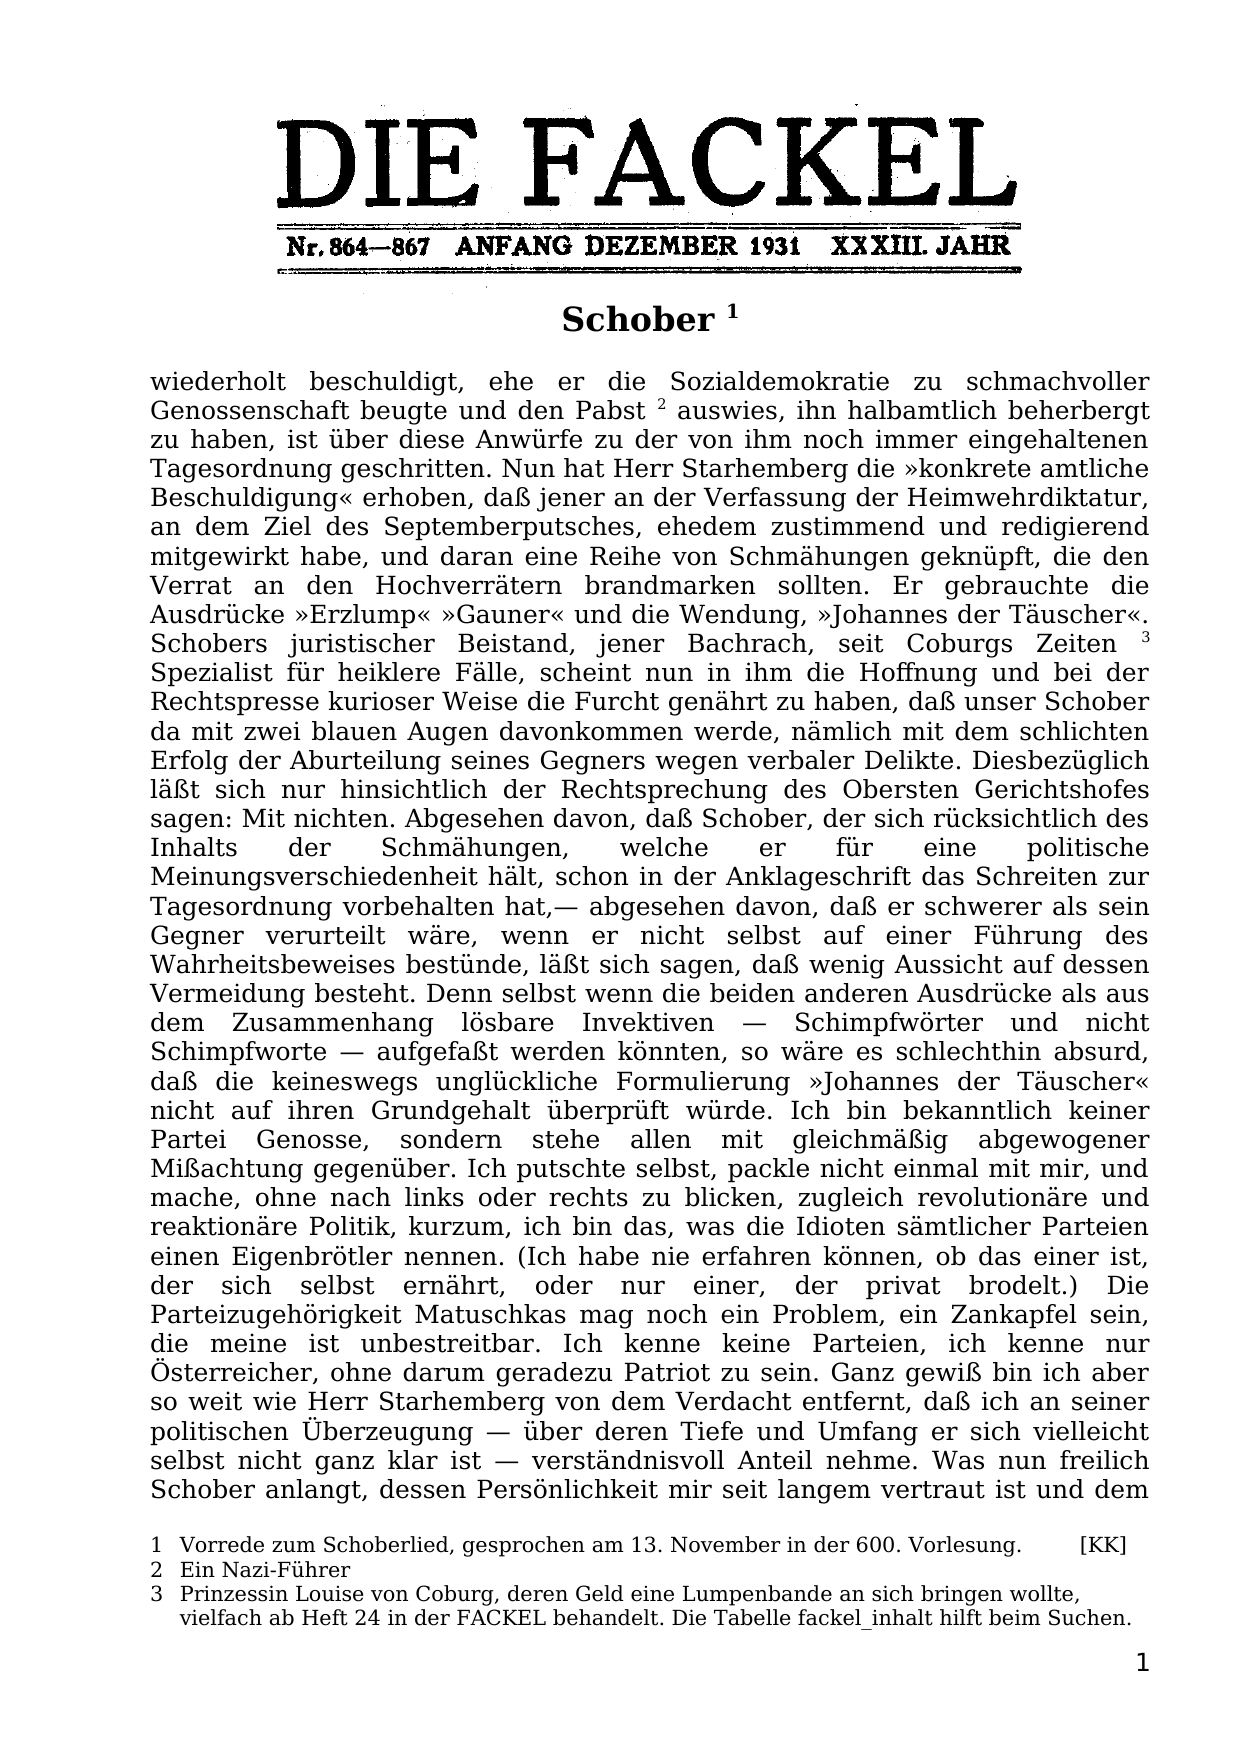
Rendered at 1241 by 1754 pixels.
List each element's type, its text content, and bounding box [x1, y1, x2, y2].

text wiederholt beschuldigt, ehe er die Sozialdemokratie zu schmachvoller Genossenschaft beugte und den Pabst auswies, ihn halbamtlich beherbergt zu haben, ist über diese Anwürfe zu der von ihm noch immer eingehaltenen Tagesordnung geschritten. Nun hat Herr Starhemberg die »konkrete amtliche Beschuldigung« erhoben, daß jener an der Verfassung der Heimwehrdiktatur, an dem Ziel des Septemberputsches, ehedem zustimmend und redigierend mitgewirkt habe, und daran eine Reihe von Schmähungen geknüpft, die den Verrat an den Hochverrätern brandmarken sollten. Er gebrauchte die Ausdrücke »Erzlump« »Gauner« und die Wendung, »Johannes der Täuscher«. Schobers juristischer Beistand, jener Bachrach, seit Coburgs Zeiten Spezialist für heiklere Fälle, scheint nun in ihm die Hoffnung und bei der Rechtspresse kurioser Weise die Furcht genährt zu haben, daß unser Schober da mit zwei blauen Augen davonkommen werde, nämlich mit dem schlichten Erfolg der Aburteilung seines Gegners wegen verbaler Delikte. Diesbezüglich läßt sich nur hinsichtlich der Rechtsprechung des Obersten Gerichtshofes sagen: Mit nichten. Abgesehen davon, daß Schober, der sich rücksichtlich des Inhalts der Schmähungen, welche er für eine politische Meinungsverschiedenheit hält, schon in der Anklageschrift das Schreiten zur Tagesordnung vorbehalten hat,— abgesehen davon, daß er schwerer als sein Gegner verurteilt wäre, wenn er nicht selbst auf einer Führung des Wahrheitsbeweises bestünde, läßt sich sagen, daß wenig Aussicht auf dessen Vermeidung besteht. Denn selbst wenn die beiden anderen Ausdrücke als aus dem Zusammenhang lösbare Invektiven — Schimpfwörter und nicht Schimpfworte — aufgefaßt werden könnten, so wäre es schlechthin absurd, daß die keineswegs unglückliche Formulierung »Johannes der Täuscher« nicht auf ihren Grundgehalt überprüft würde. Ich bin bekanntlich keiner Partei Genosse, sondern stehe allen mit gleichmäßig abgewogener Mißachtung gegenüber. Ich putschte selbst, packle nicht einmal mit mir, und mache, ohne nach links oder rechts zu blicken, zugleich revolutionäre und reaktionäre Politik, kurzum, ich bin das, was die Idioten sämtlicher Parteien einen Eigenbrötler nennen. (Ich habe nie erfahren können, ob das einer ist, der sich selbst ernährt, oder nur einer, der privat brodelt.) Die Parteizugehörigkeit Matuschkas mag noch ein Problem, ein Zankapfel sein, die meine ist unbestreitbar. Ich kenne keine Parteien, ich kenne nur Österreicher, ohne darum geradezu Patriot zu sein. Ganz gewiß bin ich aber so weit wie Herr Starhemberg von dem Verdacht entfernt, daß ich an seiner politischen Überzeugung — über deren Tiefe und Umfang er sich vielleicht selbst nicht ganz klar ist — verständnisvoll Anteil nehme. Was nun freilich Schober anlangt, dessen Persönlichkeit mir seit langem vertraut ist und dem [150, 339, 1151, 1504]
text Vorrede zum Schoberlied, gesprochen am 13. November in der 600. Vorlesung. [KK] [150, 1533, 1151, 1558]
text Ein Nazi-Führer [150, 1558, 1151, 1582]
text Prinzessin Louise von Coburg, deren Geld eine Lumpenbande an sich bringen wollte, vielfach ab Heft 24 in der FACKEL behandelt. Die Tabelle fackel_inhalt hilft beim Suchen. [150, 1582, 1151, 1631]
text Schober [150, 104, 1151, 339]
picture [261, 104, 1039, 294]
